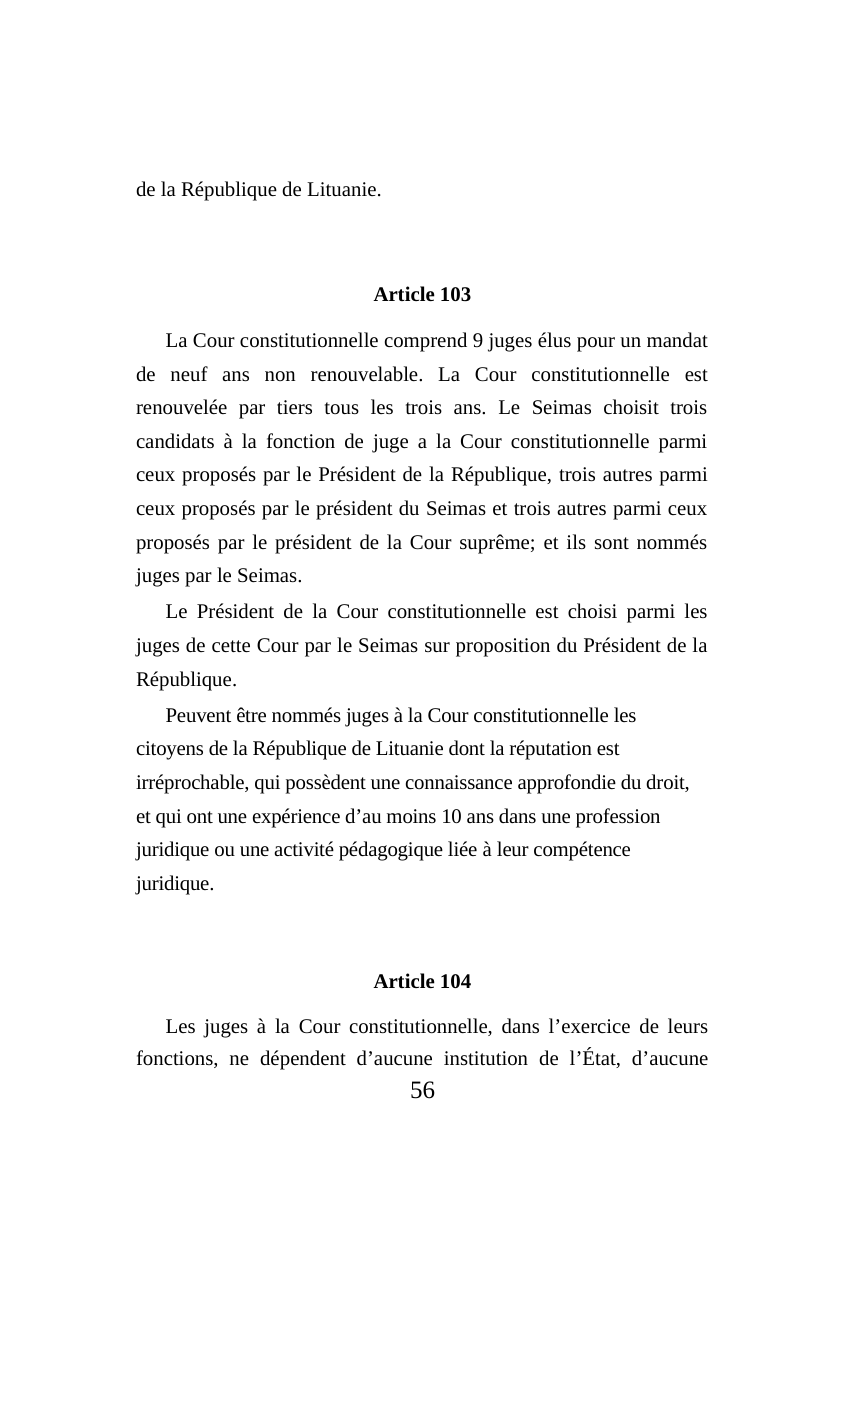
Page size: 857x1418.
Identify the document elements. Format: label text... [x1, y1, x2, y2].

text Article 103 [136, 282, 709, 306]
text Les juges à la Cour constitutionnelle, dans l’exercice de leurs fonctions, ne dépendent d’aucune institution de l’État, d’aucune [136, 1014, 709, 1070]
text Peuvent être nommés juges à la Cour constitutionnelle les citoyens de la République de Lituanie dont la réputation est irréprochable, qui possèdent une connaissance approfondie du droit, et qui ont une expérience d’au moins 10 ans dans une profession juridique ou une activité pédagogique liée à leur compétence juridique. [136, 703, 709, 895]
text La Cour constitutionnelle comprend 9 juges élus pour un mandat de neuf ans non renouvelable. La Cour constitutionnelle est renouvelée par tiers tous les trois ans. Le Seimas choisit trois candidats à la fonction de juge a la Cour constitutionnelle parmi ceux proposés par le Président de la République, trois autres parmi ceux proposés par le président du Seimas et trois autres parmi ceux proposés par le président de la Cour suprême; et ils sont nommés juges par le Seimas. [136, 328, 709, 587]
text de la République de Lituanie. [136, 177, 709, 201]
text Article 104 [136, 969, 709, 993]
text Le Président de la Cour constitutionnelle est choisi parmi les juges de cette Cour par le Seimas sur proposition du Président de la République. [136, 599, 709, 691]
